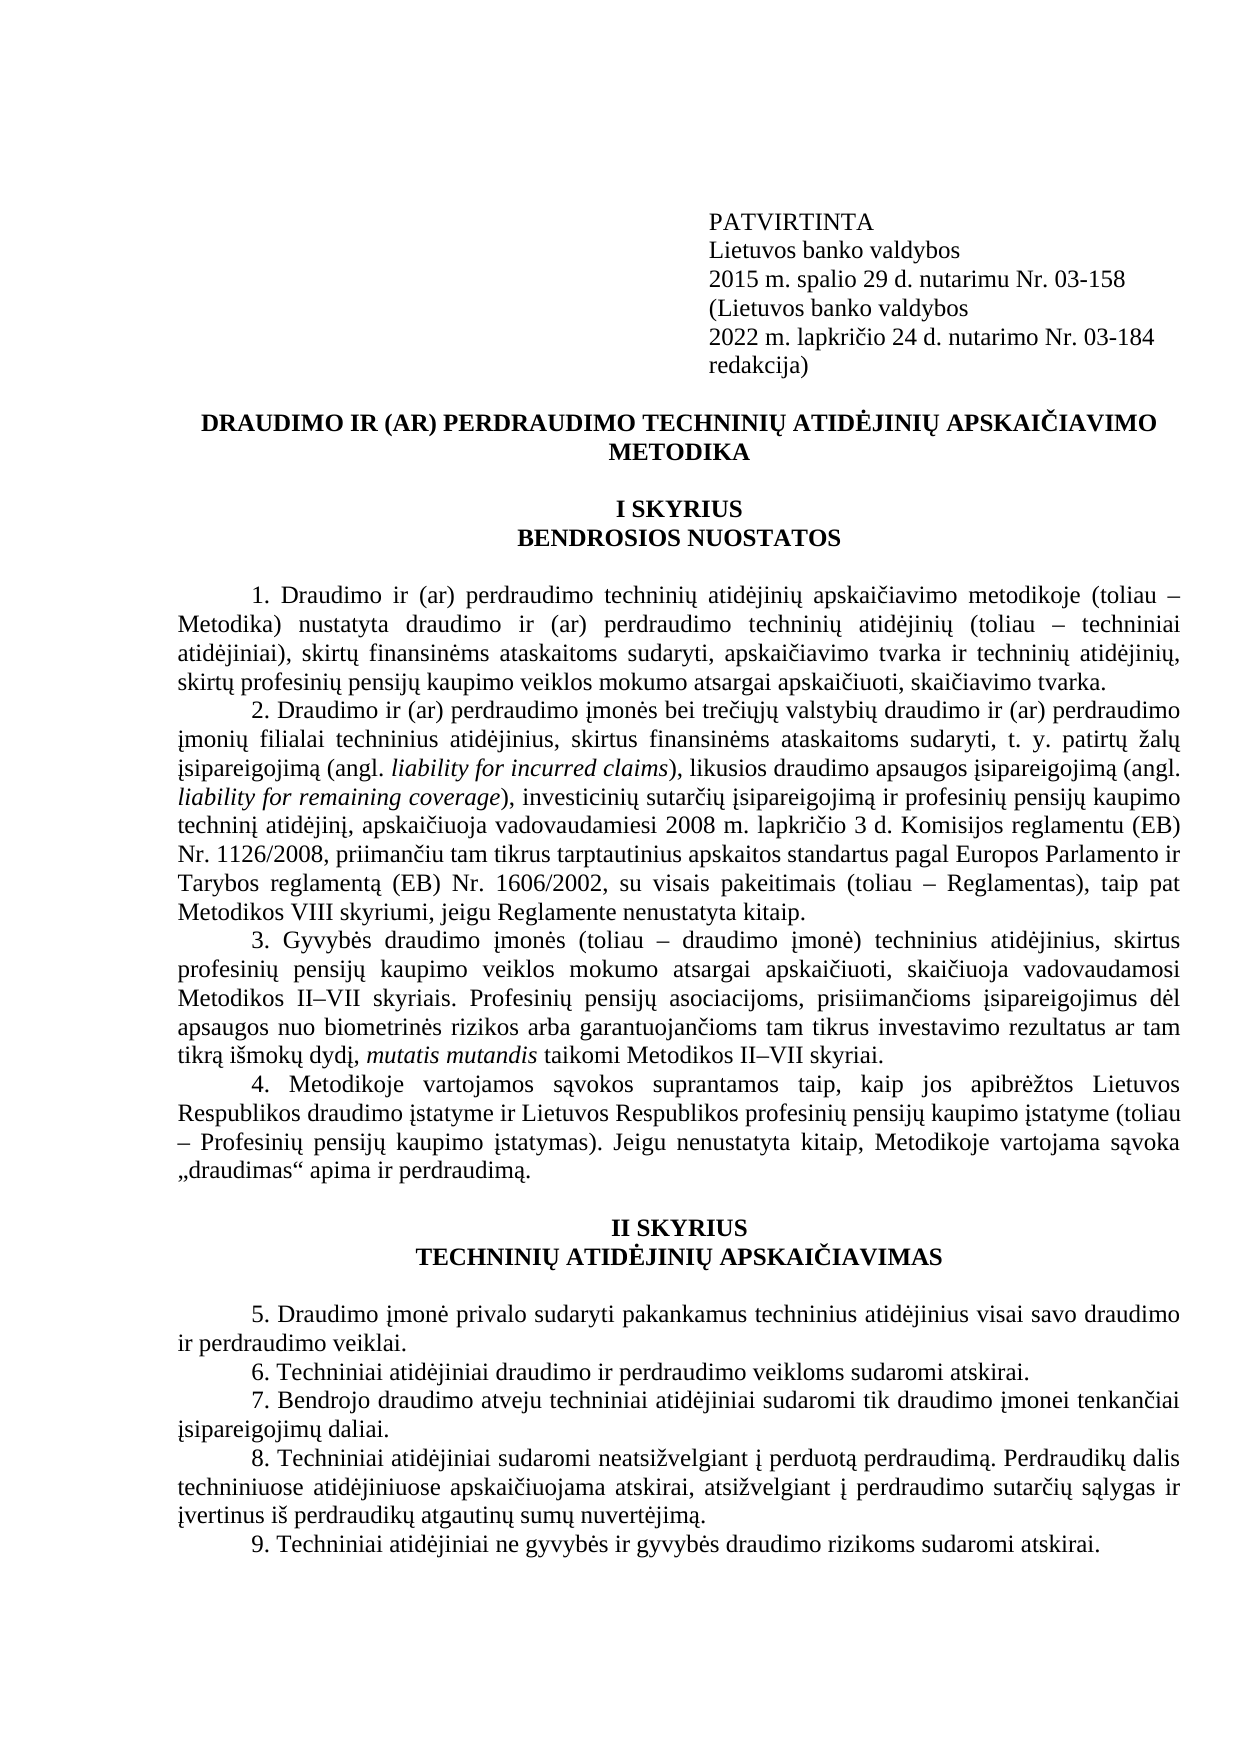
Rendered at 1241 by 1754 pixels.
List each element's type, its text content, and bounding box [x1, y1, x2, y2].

text I SKYRIUS [177, 494, 1181, 523]
text BENDROSIOS NUOSTATOS [177, 523, 1181, 552]
text 3. Gyvybės draudimo įmonės (toliau – draudimo įmonė) techninius atidėjinius, skirtus profesinių pensijų kaupimo veiklos mokumo atsargai apskaičiuoti, skaičiuoja vadovaudamosi Metodikos II–VII skyriais. Profesinių pensijų asociacijoms, prisiimančioms įsipareigojimus dėl apsaugos nuo biometrinės rizikos arba garantuojančioms tam tikrus investavimo rezultatus ar tam tikrą išmokų dydį, mutatis mutandis taikomi Metodikos II–VII skyriai. [177, 925, 1181, 1069]
text 4. Metodikoje vartojamos sąvokos suprantamos taip, kaip jos apibrėžtos Lietuvos Respublikos draudimo įstatyme ir Lietuvos Respublikos profesinių pensijų kaupimo įstatyme (toliau – Profesinių pensijų kaupimo įstatymas). Jeigu nenustatyta kitaip, Metodikoje vartojama sąvoka „draudimas“ apima ir perdraudimą. [177, 1069, 1181, 1184]
text 1. Draudimo ir (ar) perdraudimo techninių atidėjinių apskaičiavimo metodikoje (toliau – Metodika) nustatyta draudimo ir (ar) perdraudimo techninių atidėjinių (toliau – techniniai atidėjiniai), skirtų finansinėms ataskaitoms sudaryti, apskaičiavimo tvarka ir techninių atidėjinių, skirtų profesinių pensijų kaupimo veiklos mokumo atsargai apskaičiuoti, skaičiavimo tvarka. [177, 580, 1181, 695]
text (Lietuvos banko valdybos [709, 293, 1181, 322]
text TECHNINIŲ ATIDĖJINIŲ APSKAIČIAVIMAS [177, 1242, 1181, 1270]
text 5. Draudimo įmonė privalo sudaryti pakankamus techninius atidėjinius visai savo draudimo ir perdraudimo veiklai. [177, 1299, 1181, 1357]
text 2. Draudimo ir (ar) perdraudimo įmonės bei trečiųjų valstybių draudimo ir (ar) perdraudimo įmonių filialai techninius atidėjinius, skirtus finansinėms ataskaitoms sudaryti, t. y. patirtų žalų įsipareigojimą (angl. liability for incurred claims), likusios draudimo apsaugos įsipareigojimą (angl. liability for remaining coverage), investicinių sutarčių įsipareigojimą ir profesinių pensijų kaupimo techninį atidėjinį, apskaičiuoja vadovaudamiesi 2008 m. lapkričio 3 d. Komisijos reglamentu (EB) Nr. 1126/2008, priimančiu tam tikrus tarptautinius apskaitos standartus pagal Europos Parlamento ir Tarybos reglamentą (EB) Nr. 1606/2002, su visais pakeitimais (toliau – Reglamentas), taip pat Metodikos VIII skyriumi, jeigu Reglamente nenustatyta kitaip. [177, 695, 1181, 925]
text II SKYRIUS [177, 1213, 1181, 1242]
text 6. Techniniai atidėjiniai draudimo ir perdraudimo veikloms sudaromi atskirai. [177, 1357, 1181, 1385]
text 9. Techniniai atidėjiniai ne gyvybės ir gyvybės draudimo rizikoms sudaromi atskirai. [177, 1529, 1181, 1558]
text DRAUDIMO IR (AR) PERDRAUDIMO TECHNINIŲ ATIDĖJINIŲ APSKAIČIAVIMO METODIKA [177, 408, 1181, 465]
text 2022 m. lapkričio 24 d. nutarimo Nr. 03-184 redakcija) [709, 322, 1181, 379]
text PATVIRTINTA [709, 207, 1181, 235]
text 2015 m. spalio 29 d. nutarimu Nr. 03-158 [709, 264, 1181, 293]
text Lietuvos banko valdybos [709, 235, 1181, 264]
text 7. Bendrojo draudimo atveju techniniai atidėjiniai sudaromi tik draudimo įmonei tenkančiai įsipareigojimų daliai. [177, 1385, 1181, 1443]
text 8. Techniniai atidėjiniai sudaromi neatsižvelgiant į perduotą perdraudimą. Perdraudikų dalis techniniuose atidėjiniuose apskaičiuojama atskirai, atsižvelgiant į perdraudimo sutarčių sąlygas ir įvertinus iš perdraudikų atgautinų sumų nuvertėjimą. [177, 1443, 1181, 1529]
